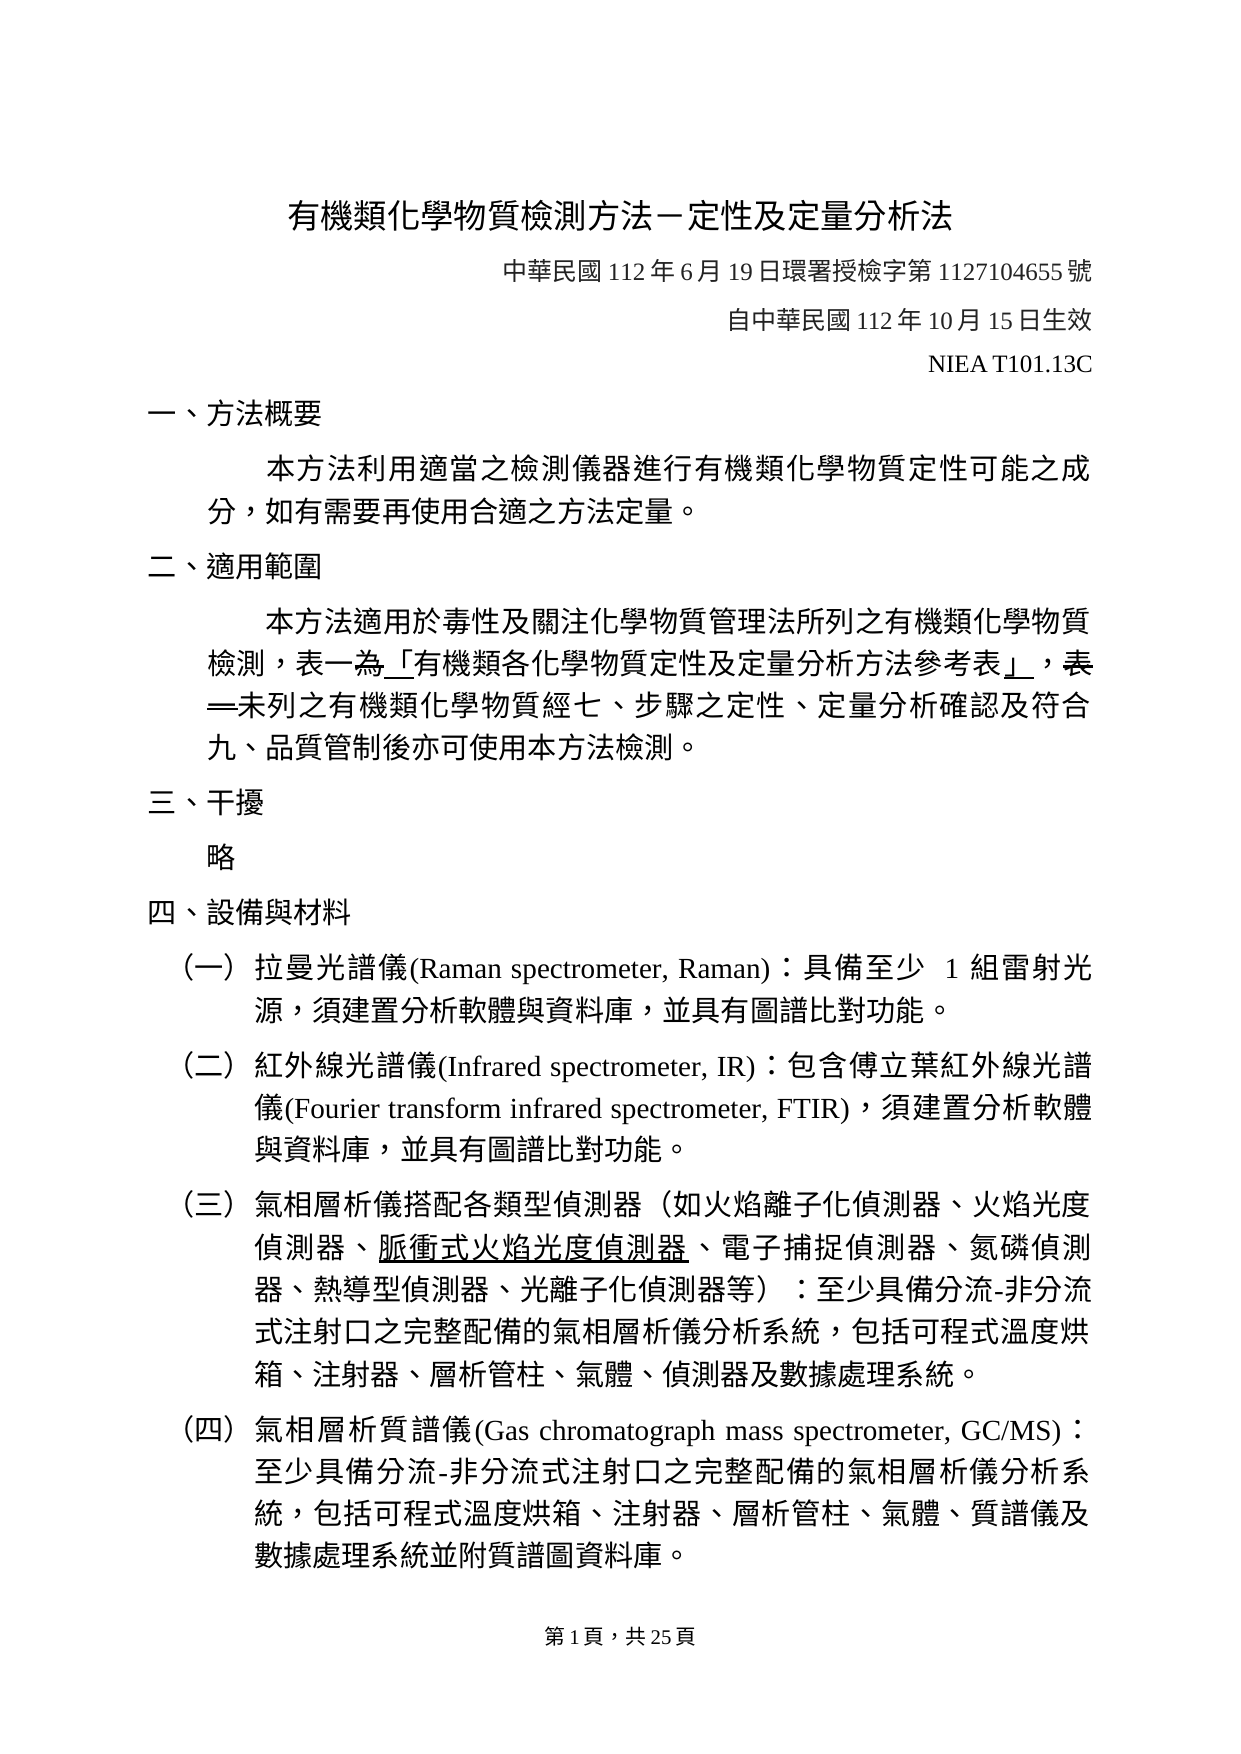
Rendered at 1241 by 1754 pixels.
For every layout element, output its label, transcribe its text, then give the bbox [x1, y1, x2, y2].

list 氣相層析質譜儀(Gas chromatograph mass spectrometer, GC/MS)：至少具備分流-非分流式注射口之完整配備的氣相層析儀分析系統，包括可程式溫度烘箱、注射器、層析管柱、氣體、質譜儀及數據處理系統並附質譜圖資料庫。 [165, 1406, 1092, 1575]
text 一、方法概要 [148, 391, 1092, 433]
subtitle 有機類化學物質檢測方法－定性及定量分析法 [148, 190, 1092, 238]
text 二、適用範圍 [148, 543, 1092, 585]
text 四、設備與材料 [148, 890, 1092, 932]
text NIEA T101.13C [148, 349, 1092, 378]
text 自中華民國112年10月15日生效 [148, 300, 1092, 337]
text 本方法利用適當之檢測儀器進行有機類化學物質定性可能之成分，如有需要再使用合適之方法定量。 [207, 446, 1092, 530]
text 三、干擾 [148, 780, 1092, 822]
list 紅外線光譜儀(Infrared spectrometer, IR)：包含傅立葉紅外線光譜儀(Fourier transform infrared spectrometer, FTIR)，須建置分析軟體與資料庫，並具有圖譜比對功能。 [165, 1042, 1092, 1169]
list 氣相層析儀搭配各類型偵測器（如火焰離子化偵測器、火焰光度偵測器、脈衝式火焰光度偵測器、電子捕捉偵測器、氮磷偵測器、熱導型偵測器、光離子化偵測器等）：至少具備分流-非分流式注射口之完整配備的氣相層析儀分析系統，包括可程式溫度烘箱、注射器、層析管柱、氣體、偵測器及數據處理系統。 [165, 1182, 1092, 1393]
text 本方法適用於毒性及關注化學物質管理法所列之有機類化學物質檢測，表一為「有機類各化學物質定性及定量分析方法參考表」，表一未列之有機類化學物質經七、步驟之定性、定量分析確認及符合九、品質管制後亦可使用本方法檢測。 [207, 598, 1092, 767]
list 拉曼光譜儀(Raman spectrometer, Raman)：具備至少 1 組雷射光源，須建置分析軟體與資料庫，並具有圖譜比對功能。 [165, 945, 1092, 1029]
text 中華民國112年6月19日環署授檢字第1127104655號 [148, 251, 1092, 287]
text 略 [148, 835, 1092, 877]
